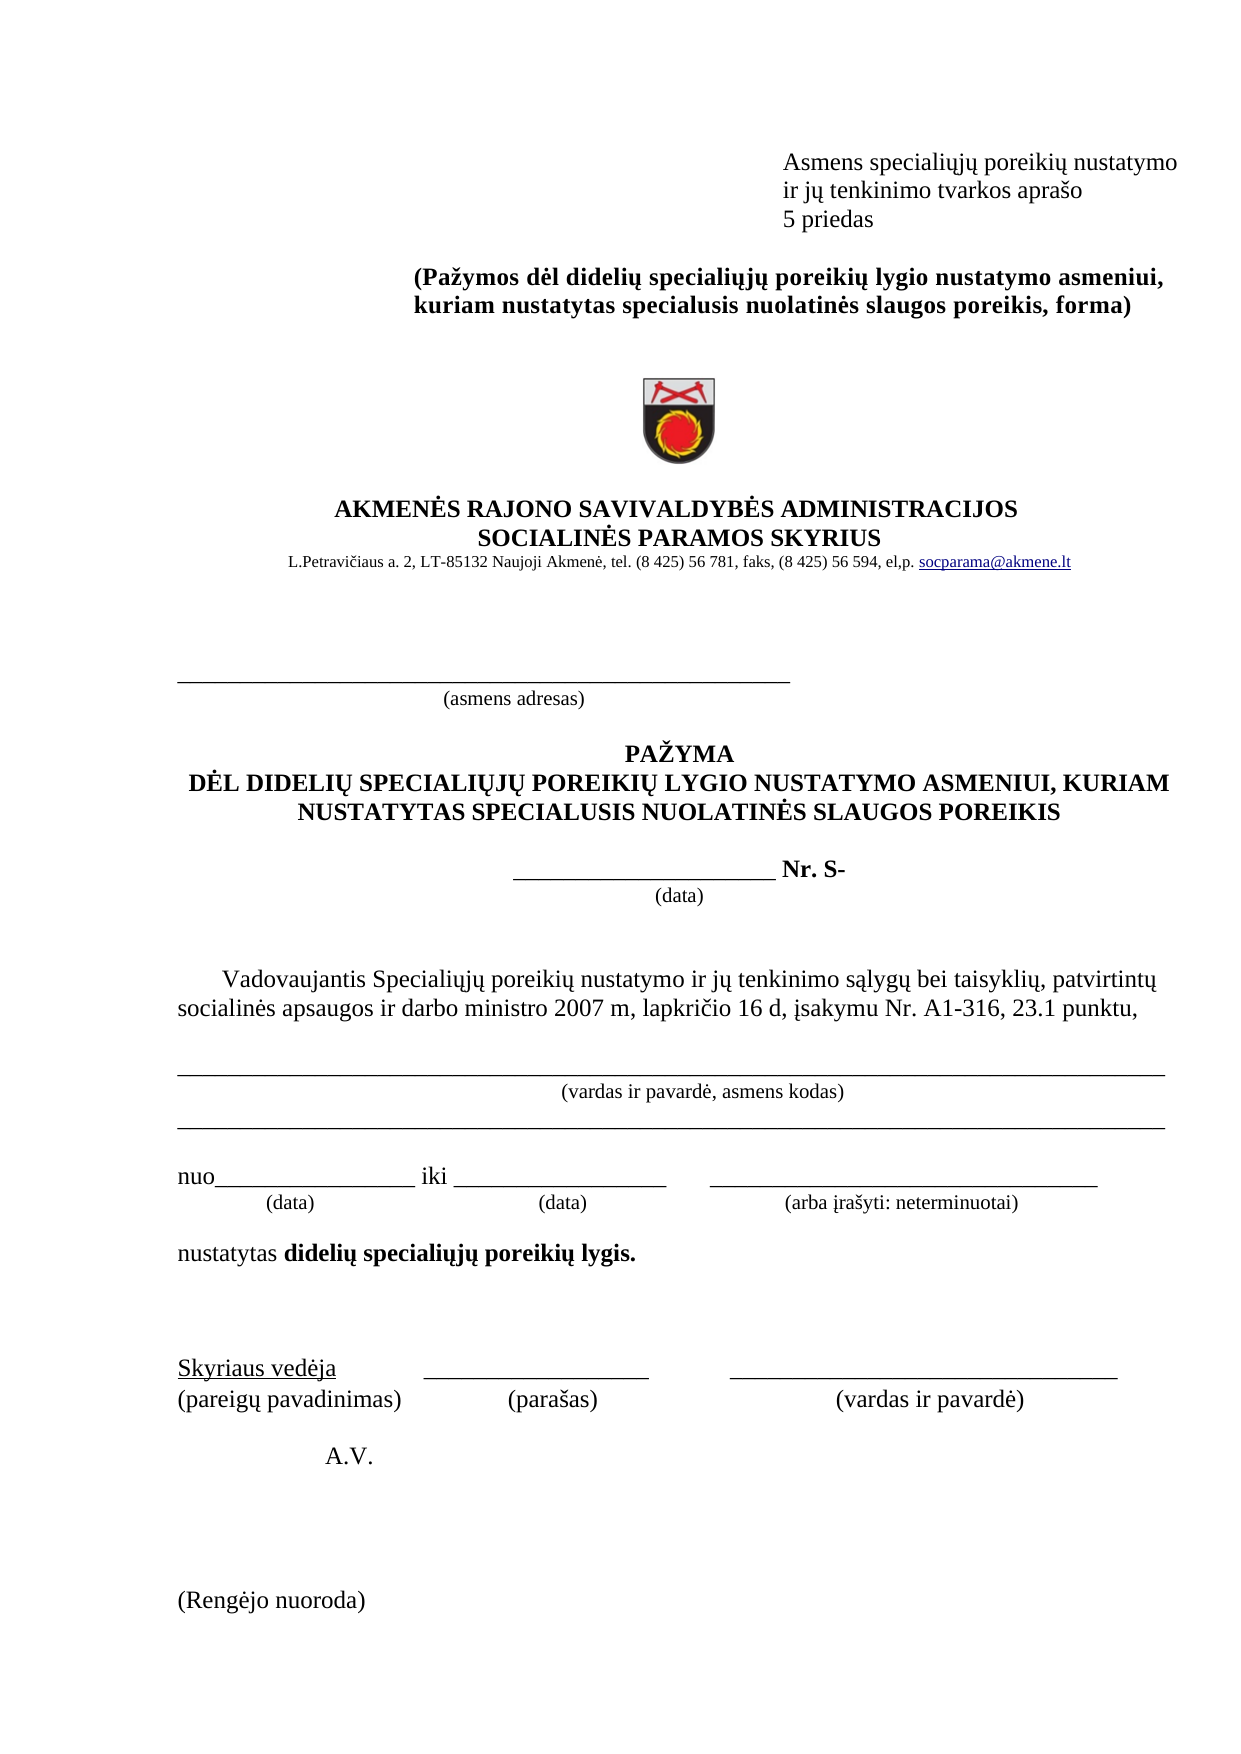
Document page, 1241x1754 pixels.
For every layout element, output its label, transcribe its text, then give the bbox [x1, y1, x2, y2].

text L.Petravičiaus a. 2, LT-85132 Naujoji Akmenė, tel. (8 425) 56 781, faks, (8 425) 56 594, el,p. socparama@akmene.lt [177, 552, 1181, 571]
text PAŽYMA [177, 739, 1181, 768]
text Skyriaus vedėja __________________ _______________________________ [177, 1353, 1181, 1382]
text _________________________________________________ [177, 657, 1181, 686]
text DĖL DIDELIŲ SPECIALIŲJŲ POREIKIŲ LYGIO NUSTATYMO ASMENIUI, KURIAM NUSTATYTAS SPECIALUSIS NUOLATINĖS SLAUGOS POREIKIS [177, 768, 1181, 825]
text (pareigų pavadinimas) (parašas) (vardas ir pavardė) [177, 1384, 1181, 1413]
text (asmens adresas) [177, 686, 1181, 710]
text _______________________________________________________________________________ [177, 1103, 1181, 1132]
text _____________________ Nr. S- [177, 854, 1181, 883]
text ir jų tenkinimo tvarkos aprašo [177, 176, 1181, 204]
text (data) [177, 883, 1181, 907]
text (Rengėjo nuoroda) [177, 1585, 1181, 1614]
text AKMENĖS RAJONO SAVIVALDYBĖS ADMINISTRACIJOS [177, 494, 1181, 523]
text Vadovaujantis Specialiųjų poreikių nustatymo ir jų tenkinimo sąlygų bei taisyklių, patvirtintų [177, 964, 1181, 993]
text Asmens specialiųjų poreikių nustatymo [177, 147, 1181, 176]
text _______________________________________________________________________________ [177, 1051, 1181, 1079]
text socialinės apsaugos ir darbo ministro 2007 m, lapkričio 16 d, įsakymu Nr. A1-316, 23.1 punktu, [177, 993, 1181, 1022]
text nustatytas didelių specialiųjų poreikių lygis. [177, 1238, 1181, 1267]
text (Pažymos dėl didelių specialiųjų poreikių lygio nustatymo asmeniui, kuriam nustatytas specialusis nuolatinės slaugos poreikis, forma) [413, 262, 1181, 319]
text (vardas ir pavardė, asmens kodas) [177, 1079, 1181, 1103]
text nuo________________ iki _________________ _______________________________ [177, 1161, 1181, 1190]
text (data) (data) (arba įrašyti: neterminuotai) [177, 1190, 1181, 1214]
text 5 priedas [177, 204, 1181, 233]
text A.V. [177, 1441, 1181, 1470]
text SOCIALINĖS PARAMOS SKYRIUS [177, 523, 1181, 552]
